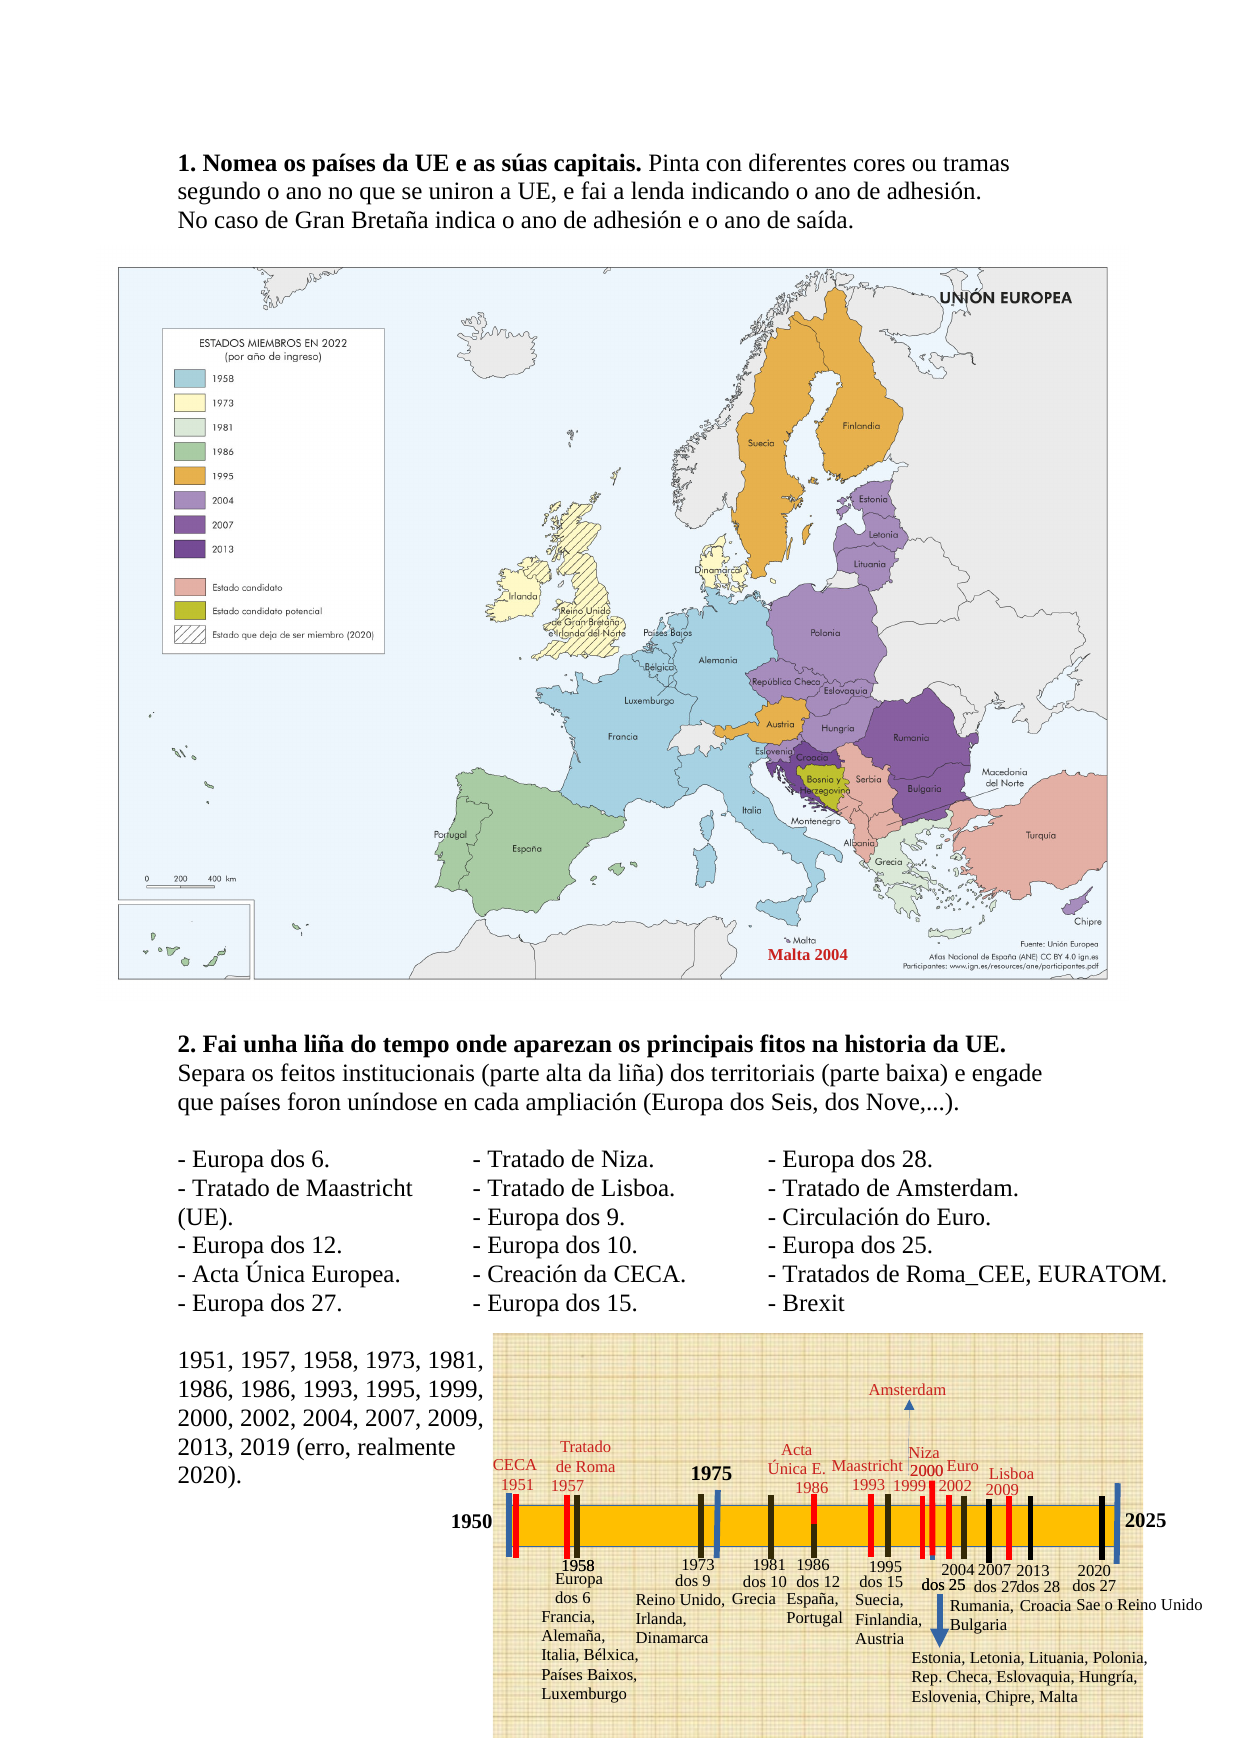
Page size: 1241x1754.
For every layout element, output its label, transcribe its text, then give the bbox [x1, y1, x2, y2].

text - Europa dos 28. [768, 1144, 1063, 1173]
text - Tratados de Roma_CEE, EURATOM. [768, 1259, 1187, 1288]
text - Circulación do Euro. [768, 1202, 1063, 1230]
text - Europa dos 25. [768, 1230, 1063, 1259]
text Separa os feitos institucionais (parte alta da liña) dos territoriais (parte baixa) e engade que países foron uníndose en cada ampliación (Europa dos Seis, dos Nove,...). [177, 1058, 1063, 1115]
picture [96, 245, 1129, 1001]
text - Creación da CECA. [472, 1259, 768, 1288]
text - Tratado de Amsterdam. [768, 1173, 1063, 1202]
text No caso de Gran Bretaña indica o ano de adhesión e o ano de saída. [177, 205, 1063, 234]
text - Europa dos 10. [472, 1230, 768, 1259]
text - Europa dos 6. [177, 1144, 472, 1173]
text 1951, 1957, 1958, 1973, 1981, 1986, 1986, 1993, 1995, 1999, 2000, 2002, 2004, 2007, 2009, 2013, 2019 (erro, realmente 2020). [177, 1345, 492, 1489]
text - Europa dos 27. [177, 1288, 472, 1317]
text - Europa dos 15. [472, 1288, 768, 1317]
text - Tratado de Niza. [472, 1144, 768, 1173]
text - Europa dos 9. [472, 1202, 768, 1230]
text - Acta Única Europea. [177, 1259, 472, 1288]
text - Brexit [768, 1288, 1063, 1317]
text 1. Nomea os países da UE e as súas capitais. Pinta con diferentes cores ou tramas segundo o ano no que se uniron a UE, e fai a lenda indicando o ano de adhesión. [177, 148, 1063, 205]
text - Tratado de Maastricht (UE). [177, 1173, 472, 1230]
picture [492, 1333, 1144, 1738]
text - Europa dos 12. [177, 1230, 472, 1259]
text - Tratado de Lisboa. [472, 1173, 768, 1202]
text 2. Fai unha liña do tempo onde aparezan os principais fitos na historia da UE. [177, 1029, 1063, 1058]
